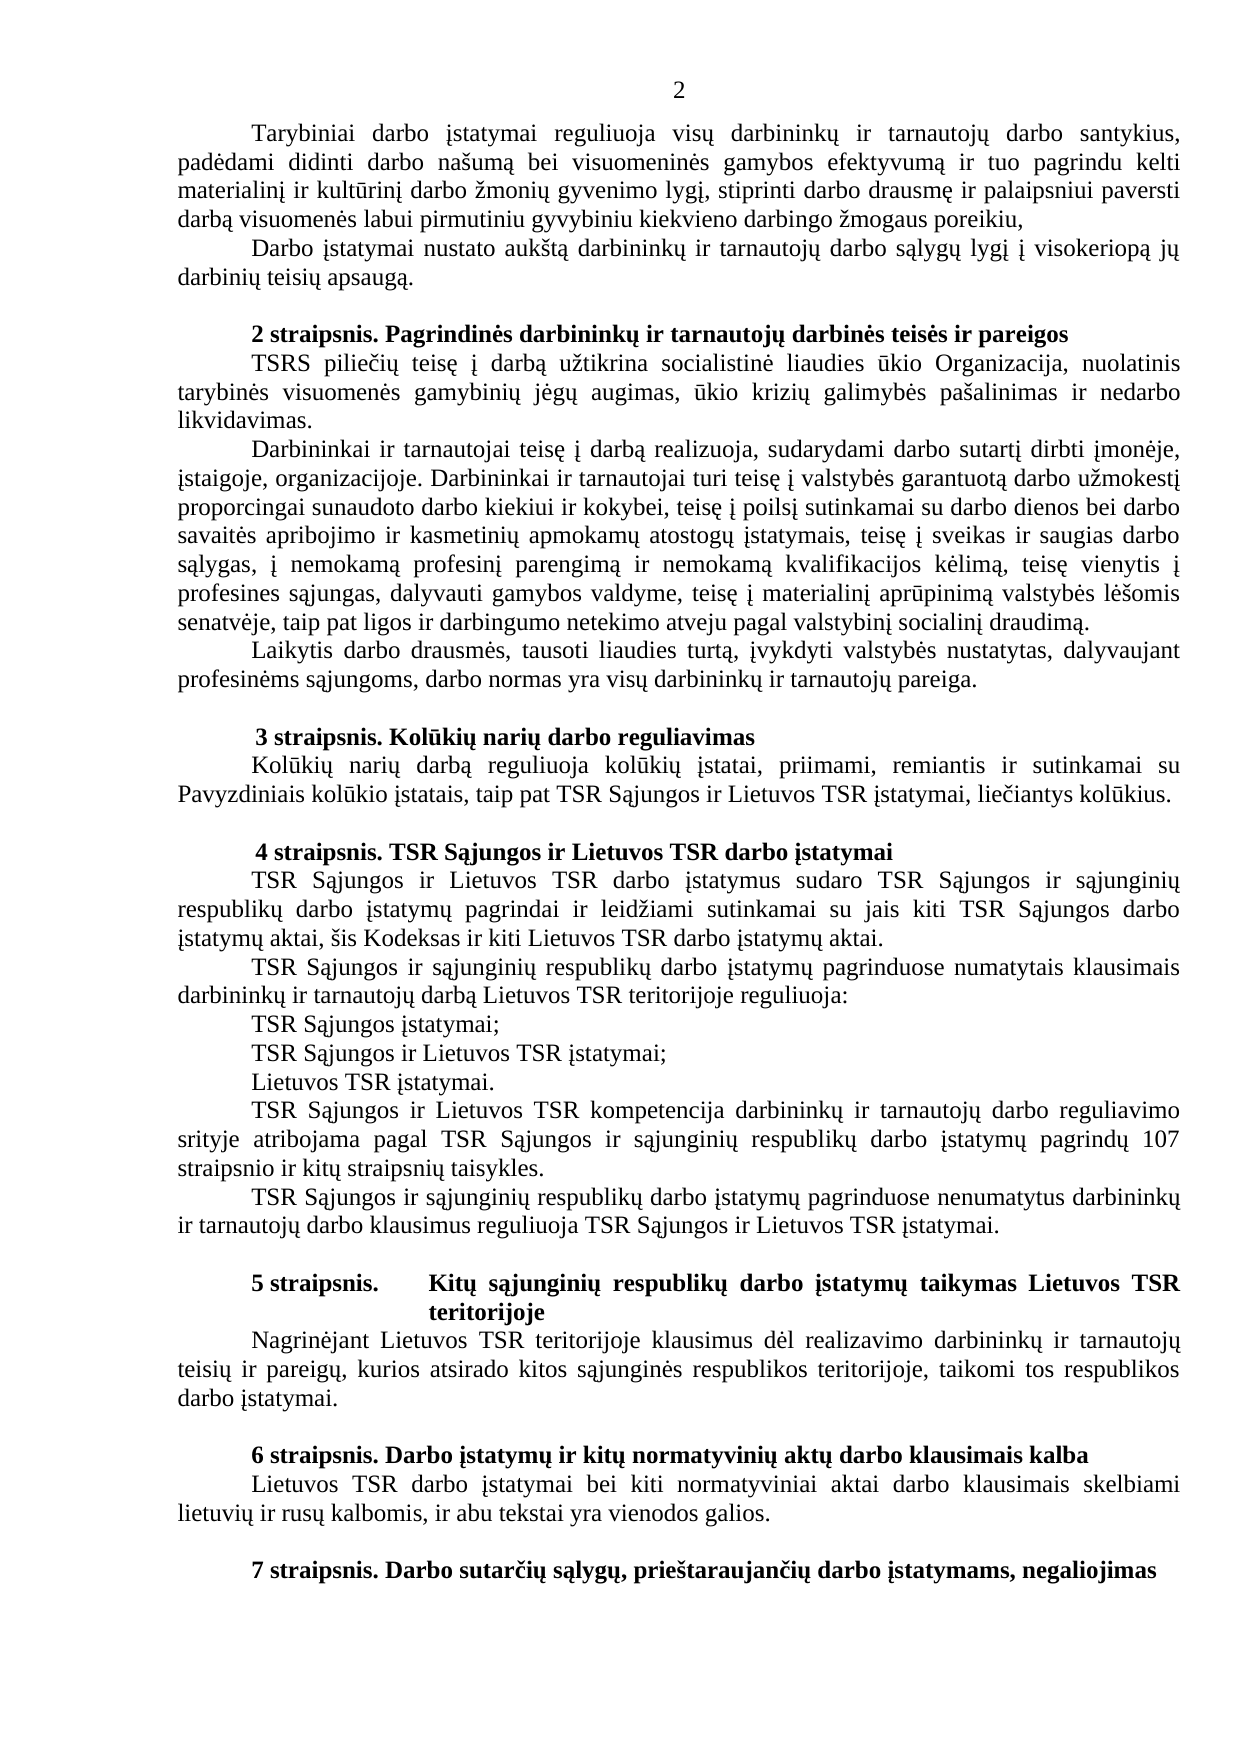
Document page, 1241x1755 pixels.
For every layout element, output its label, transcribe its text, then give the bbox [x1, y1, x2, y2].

text TSR Sąjungos ir sąjunginių respublikų darbo įstatymų pagrinduose numatytais klausimais darbininkų ir tarnautojų darbą Lietuvos TSR teritorijoje reguliuoja: [177, 952, 1181, 1009]
text TSR Sąjungos ir Lietuvos TSR kompetencija darbininkų ir tarnautojų darbo reguliavimo srityje atribojama pagal TSR Sąjungos ir sąjunginių respublikų darbo įstatymų pagrindų 107 straipsnio ir kitų straipsnių taisykles. [177, 1096, 1181, 1182]
text 2 straipsnis. Pagrindinės darbininkų ir tarnautojų darbinės teisės ir pareigos [251, 319, 1181, 348]
text 3 straipsnis. Kolūkių narių darbo reguliavimas [177, 722, 1181, 751]
text Lietuvos TSR įstatymai. [177, 1067, 1181, 1096]
text 7 straipsnis. Darbo sutarčių sąlygų, prieštaraujančių darbo įstatymams, negaliojimas [177, 1556, 1181, 1584]
text 5 straipsnis. Kitų sąjunginių respublikų darbo įstatymų taikymas Lietuvos TSR teritorijoje [251, 1268, 1181, 1326]
text TSR Sąjungos ir sąjunginių respublikų darbo įstatymų pagrinduose nenumatytus darbininkų ir tarnautojų darbo klausimus reguliuoja TSR Sąjungos ir Lietuvos TSR įstatymai. [177, 1182, 1181, 1239]
text Nagrinėjant Lietuvos TSR teritorijoje klausimus dėl realizavimo darbininkų ir tarnautojų teisių ir pareigų, kurios atsirado kitos sąjunginės respublikos teritorijoje, taikomi tos respublikos darbo įstatymai. [177, 1326, 1181, 1412]
text TSRS piliečių teisę į darbą užtikrina socialistinė liaudies ūkio Organizacija, nuolatinis tarybinės visuomenės gamybinių jėgų augimas, ūkio krizių galimybės pašalinimas ir nedarbo likvidavimas. [177, 348, 1181, 434]
text 6 straipsnis. Darbo įstatymų ir kitų normatyvinių aktų darbo klausimais kalba [177, 1441, 1181, 1469]
text Darbininkai ir tarnautojai teisę į darbą realizuoja, sudarydami darbo sutartį dirbti įmonėje, įstaigoje, organizacijoje. Darbininkai ir tarnautojai turi teisę į valstybės garantuotą darbo užmokestį proporcingai sunaudoto darbo kiekiui ir kokybei, teisę į poilsį sutinkamai su darbo dienos bei darbo savaitės apribojimo ir kasmetinių apmokamų atostogų įstatymais, teisę į sveikas ir saugias darbo sąlygas, į nemokamą profesinį parengimą ir nemokamą kvalifikacijos kėlimą, teisę vienytis į profesines sąjungas, dalyvauti gamybos valdyme, teisę į materialinį aprūpinimą valstybės lėšomis senatvėje, taip pat ligos ir darbingumo netekimo atveju pagal valstybinį socialinį draudimą. [177, 434, 1181, 636]
text Laikytis darbo drausmės, tausoti liaudies turtą, įvykdyti valstybės nustatytas, dalyvaujant profesinėms sąjungoms, darbo normas yra visų darbininkų ir tarnautojų pareiga. [177, 636, 1181, 693]
text Tarybiniai darbo įstatymai reguliuoja visų darbininkų ir tarnautojų darbo santykius, padėdami didinti darbo našumą bei visuomeninės gamybos efektyvumą ir tuo pagrindu kelti materialinį ir kultūrinį darbo žmonių gyvenimo lygį, stiprinti darbo drausmę ir palaipsniui paversti darbą visuomenės labui pirmutiniu gyvybiniu kiekvieno darbingo žmogaus poreikiu, [177, 118, 1181, 233]
text TSR Sąjungos ir Lietuvos TSR įstatymai; [177, 1038, 1181, 1067]
text TSR Sąjungos įstatymai; [177, 1009, 1181, 1038]
text Lietuvos TSR darbo įstatymai bei kiti normatyviniai aktai darbo klausimais skelbiami lietuvių ir rusų kalbomis, ir abu tekstai yra vienodos galios. [177, 1469, 1181, 1527]
text 4 straipsnis. TSR Sąjungos ir Lietuvos TSR darbo įstatymai [177, 837, 1181, 866]
text TSR Sąjungos ir Lietuvos TSR darbo įstatymus sudaro TSR Sąjungos ir sąjunginių respublikų darbo įstatymų pagrindai ir leidžiami sutinkamai su jais kiti TSR Sąjungos darbo įstatymų aktai, šis Kodeksas ir kiti Lietuvos TSR darbo įstatymų aktai. [177, 866, 1181, 952]
text Kolūkių narių darbą reguliuoja kolūkių įstatai, priimami, remiantis ir sutinkamai su Pavyzdiniais kolūkio įstatais, taip pat TSR Sąjungos ir Lietuvos TSR įstatymai, liečiantys kolūkius. [177, 751, 1181, 808]
text Darbo įstatymai nustato aukštą darbininkų ir tarnautojų darbo sąlygų lygį į visokeriopą jų darbinių teisių apsaugą. [177, 233, 1181, 291]
